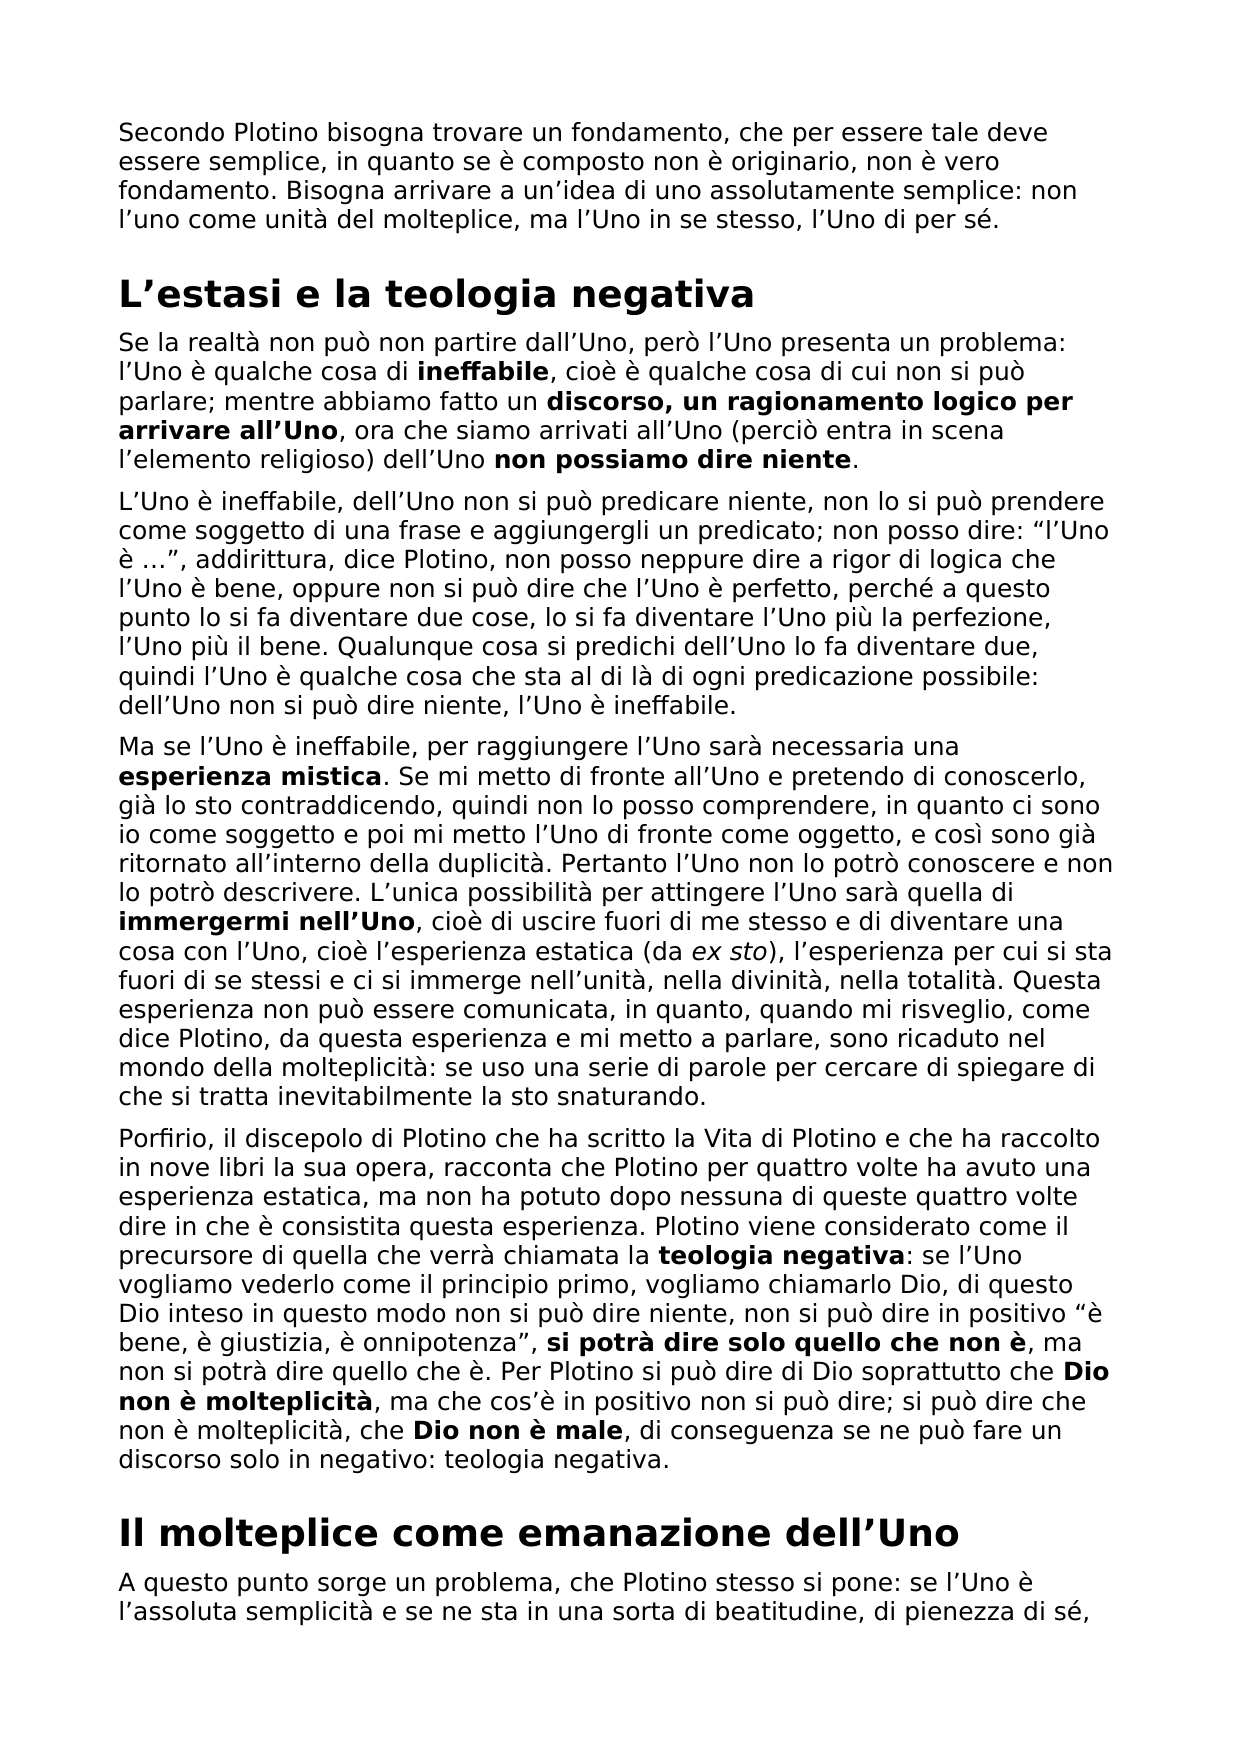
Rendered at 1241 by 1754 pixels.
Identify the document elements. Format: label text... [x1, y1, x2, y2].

text L’Uno è ineffabile, dell’Uno non si può predicare niente, non lo si può prendere come soggetto di una frase e aggiungergli un predicato; non posso dire: “l’Uno è …”, addirittura, dice Plotino, non posso neppure dire a rigor di logica che l’Uno è bene, oppure non si può dire che l’Uno è perfetto, perché a questo punto lo si fa diventare due cose, lo si fa diventare l’Uno più la perfezione, l’Uno più il bene. Qualunque cosa si predichi dell’Uno lo fa diventare due, quindi l’Uno è qualche cosa che sta al di là di ogni predicazione possibile: dell’Uno non si può dire niente, l’Uno è ineffabile. [118, 487, 1122, 720]
text Se la realtà non può non partire dall’Uno, però l’Uno presenta un problema: l’Uno è qualche cosa di ineffabile, cioè è qualche cosa di cui non si può parlare; mentre abbiamo fatto un discorso, un ragionamento logico per arrivare all’Uno, ora che siamo arrivati all’Uno (perciò entra in scena l’elemento religioso) dell’Uno non possiamo dire niente. [118, 328, 1122, 474]
subtitle L’estasi e la teologia negativa [118, 272, 1122, 316]
text Porfirio, il discepolo di Plotino che ha scritto la Vita di Plotino e che ha raccolto in nove libri la sua opera, racconta che Plotino per quattro volte ha avuto una esperienza estatica, ma non ha potuto dopo nessuna di queste quattro volte dire in che è consistita questa esperienza. Plotino viene considerato come il precursore di quella che verrà chiamata la teologia negativa: se l’Uno vogliamo vederlo come il principio primo, vogliamo chiamarlo Dio, di questo Dio inteso in questo modo non si può dire niente, non si può dire in positivo “è bene, è giustizia, è onnipotenza”, si potrà dire solo quello che non è, ma non si potrà dire quello che è. Per Plotino si può dire di Dio soprattutto che Dio non è molteplicità, ma che cos’è in positivo non si può dire; si può dire che non è molteplicità, che Dio non è male, di conseguenza se ne può fare un discorso solo in negativo: teologia negativa. [118, 1124, 1122, 1474]
text Ma se l’Uno è ineffabile, per raggiungere l’Uno sarà necessaria una esperienza mistica. Se mi metto di fronte all’Uno e pretendo di conoscerlo, già lo sto contraddicendo, quindi non lo posso comprendere, in quanto ci sono io come soggetto e poi mi metto l’Uno di fronte come oggetto, e così sono già ritornato all’interno della duplicità. Pertanto l’Uno non lo potrò conoscere e non lo potrò descrivere. L’unica possibilità per attingere l’Uno sarà quella di immergermi nell’Uno, cioè di uscire fuori di me stesso e di diventare una cosa con l’Uno, cioè l’esperienza estatica (da ex sto), l’esperienza per cui si sta fuori di se stessi e ci si immerge nell’unità, nella divinità, nella totalità. Questa esperienza non può essere comunicata, in quanto, quando mi risveglio, come dice Plotino, da questa esperienza e mi metto a parlare, sono ricaduto nel mondo della molteplicità: se uso una serie di parole per cercare di spiegare di che si tratta inevitabilmente la sto snaturando. [118, 733, 1122, 1112]
text Secondo Plotino bisogna trovare un fondamento, che per essere tale deve essere semplice, in quanto se è composto non è originario, non è vero fondamento. Bisogna arrivare a un’idea di uno assolutamente semplice: non l’uno come unità del molteplice, ma l’Uno in se stesso, l’Uno di per sé. [118, 118, 1122, 235]
subtitle Il molteplice come emanazione dell’Uno [118, 1512, 1122, 1555]
text A questo punto sorge un problema, che Plotino stesso si pone: se l’Uno è l’assoluta semplicità e se ne sta in una sorta di beatitudine, di pienezza di sé, [118, 1568, 1122, 1626]
